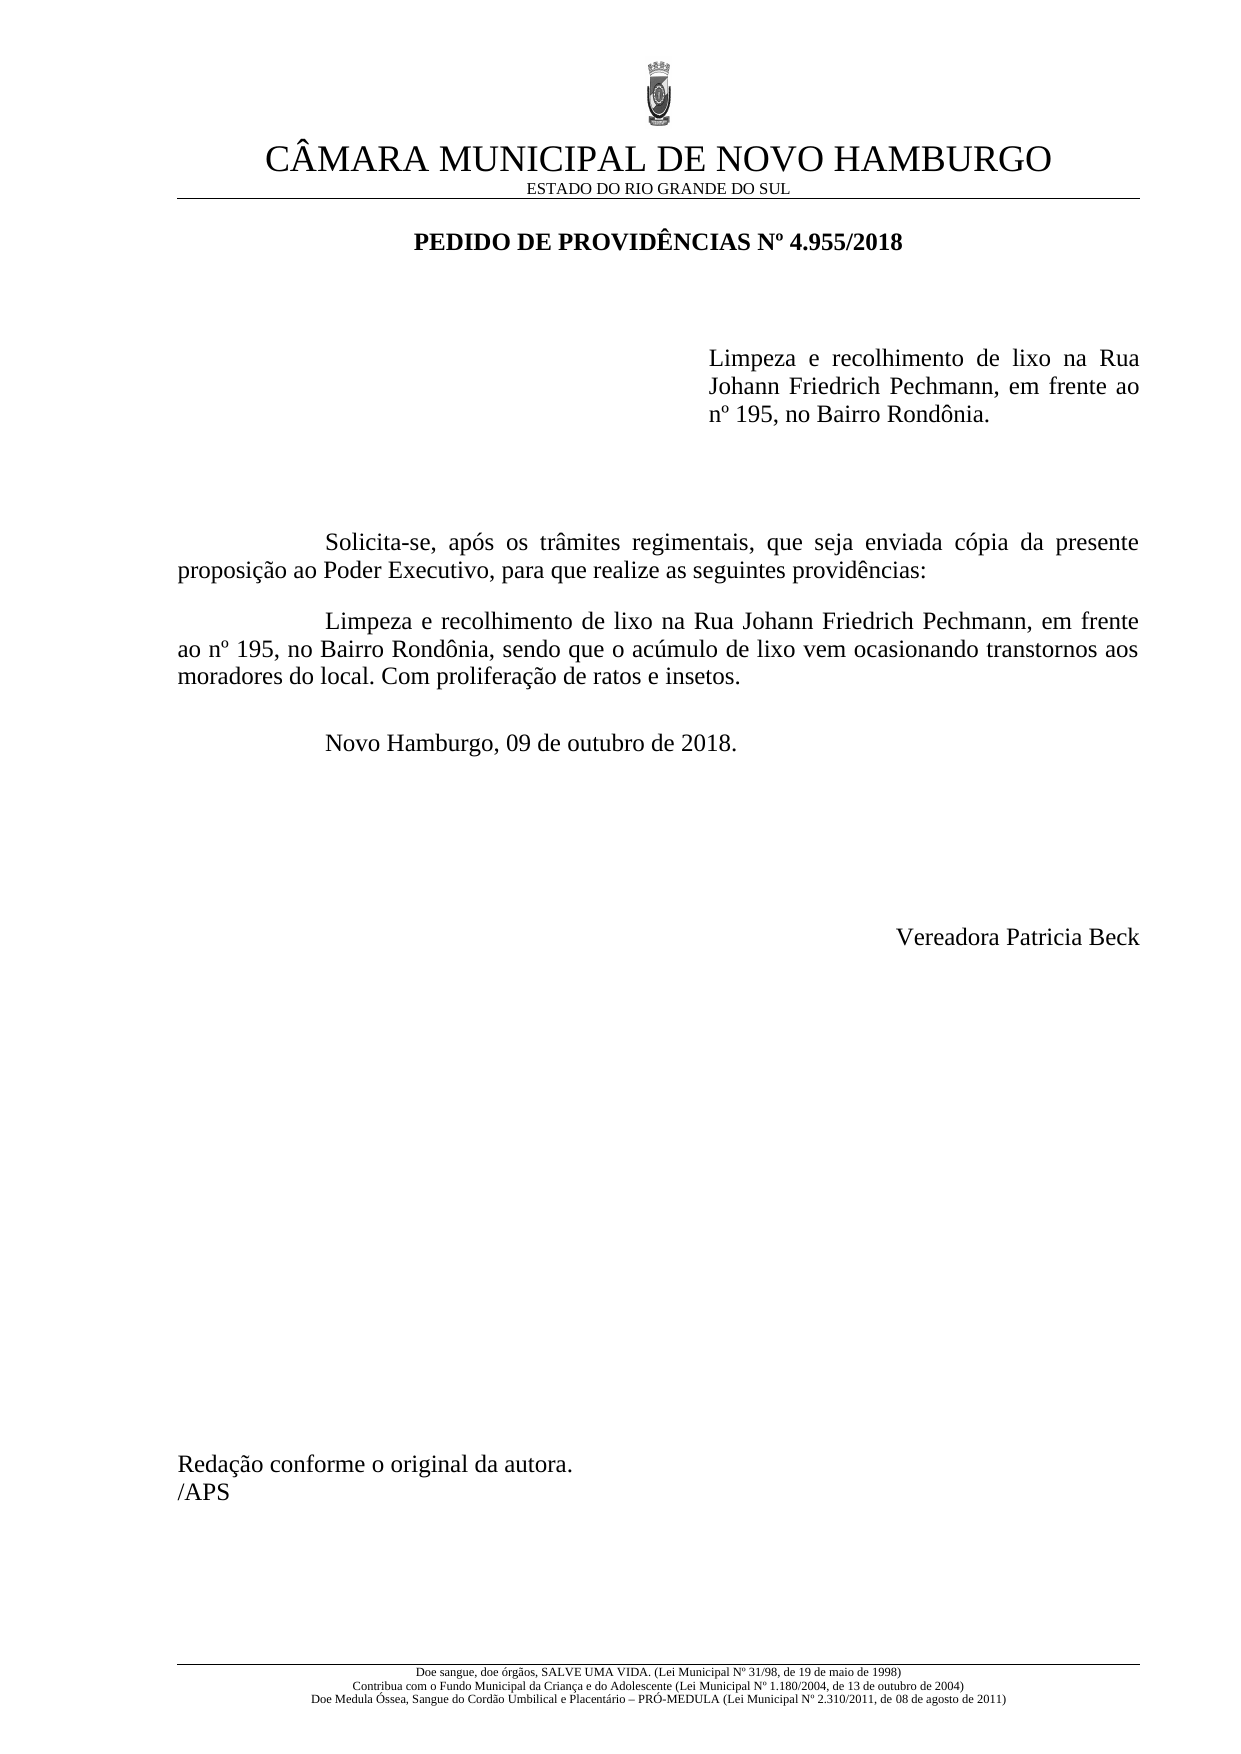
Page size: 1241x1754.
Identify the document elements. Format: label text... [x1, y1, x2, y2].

text PEDIDO DE PROVIDÊNCIAS Nº 4.955/2018 [177, 228, 1140, 256]
text Vereadora Patricia Beck [177, 923, 1140, 951]
text Solicita-se, após os trâmites regimentais, que seja enviada cópia da presente proposição ao Poder Executivo, para que realize as seguintes providências: [177, 528, 1140, 583]
text Redação conforme o original da autora. [177, 1450, 1140, 1478]
text Novo Hamburgo, 09 de outubro de 2018. [177, 729, 1140, 757]
text /APS [177, 1478, 1140, 1505]
text Limpeza e recolhimento de lixo na Rua Johann Friedrich Pechmann, em frente ao nº 195, no Bairro Rondônia, sendo que o acúmulo de lixo vem ocasionando transtornos aos moradores do local. Com proliferação de ratos e insetos. [177, 607, 1140, 690]
text Limpeza e recolhimento de lixo na Rua Johann Friedrich Pechmann, em frente ao nº 195, no Bairro Rondônia. [709, 344, 1140, 428]
